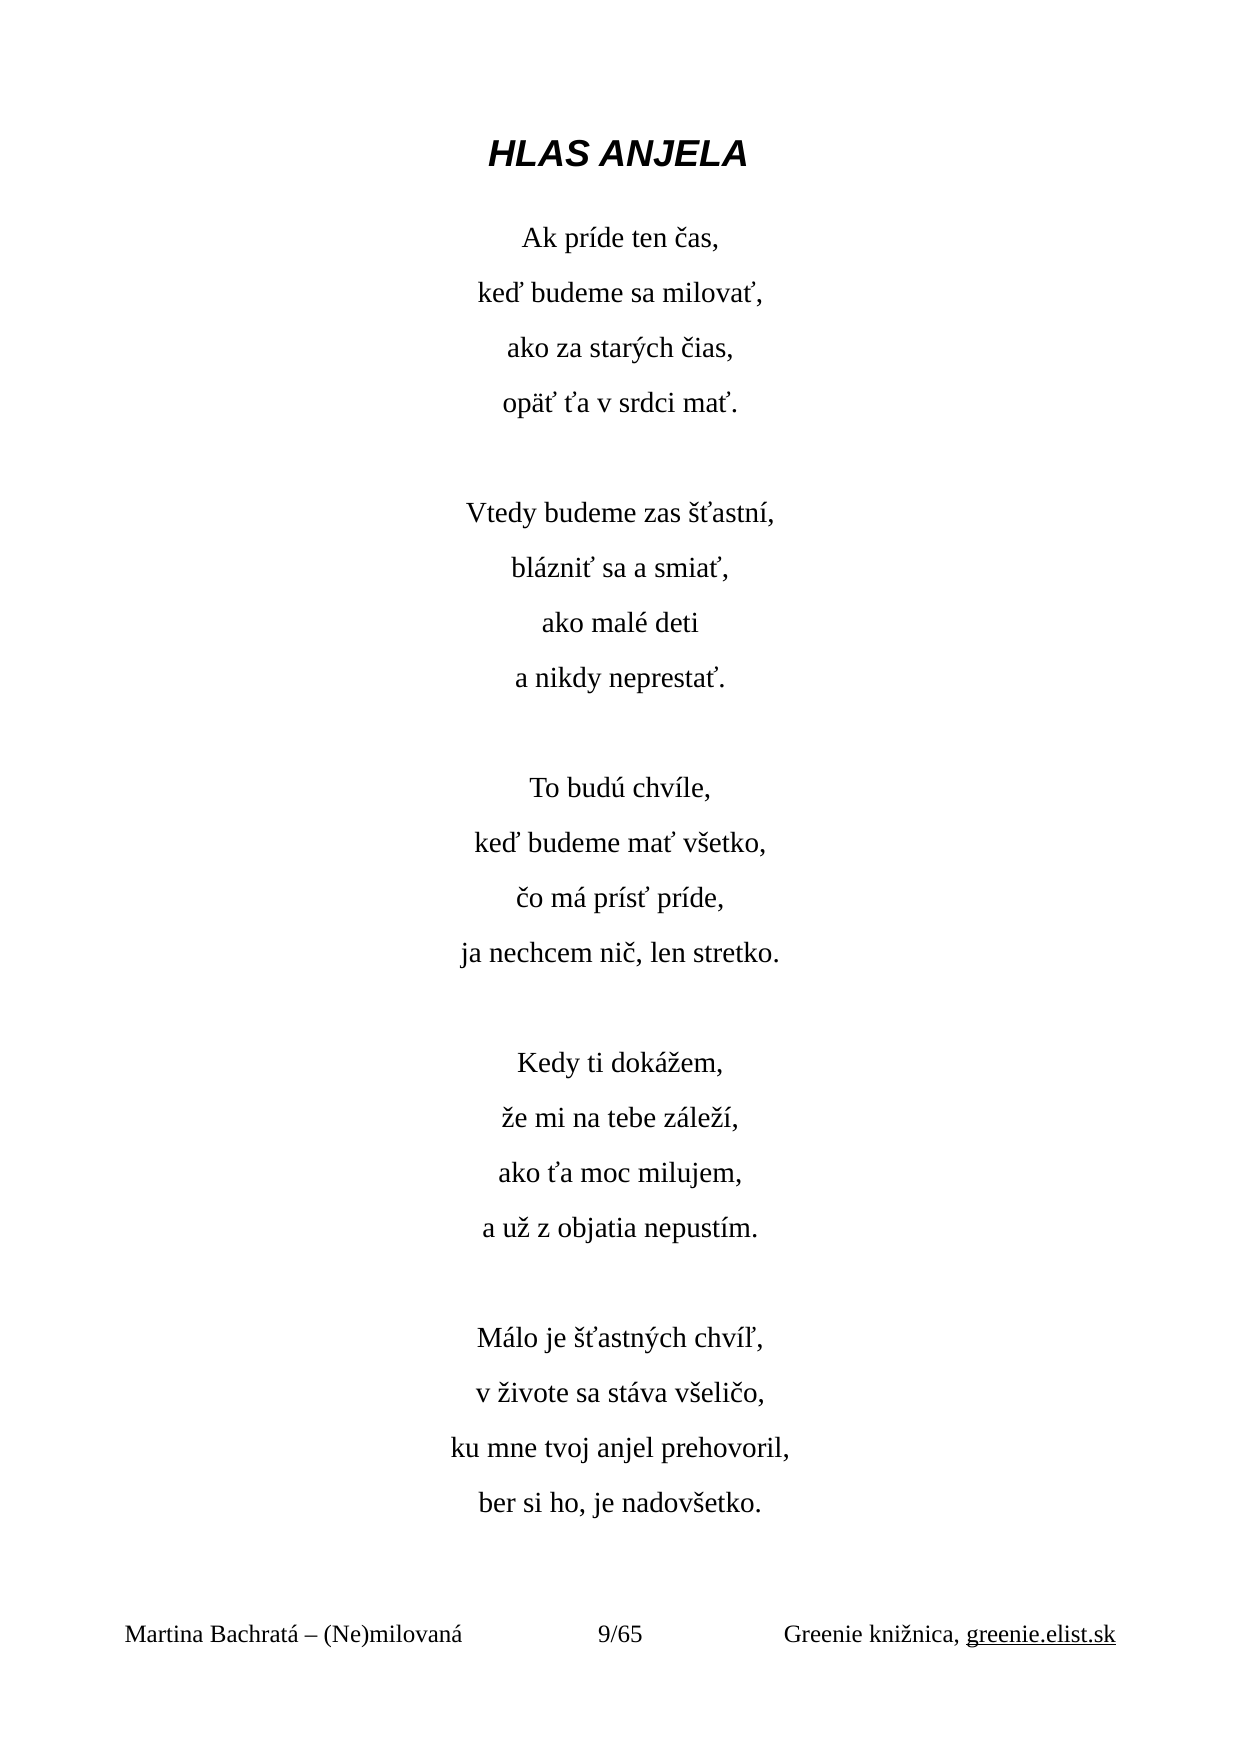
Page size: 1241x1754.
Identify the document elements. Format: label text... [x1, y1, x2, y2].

text Ak príde ten čas, [106, 221, 1134, 254]
text Kedy ti dokážem, [106, 1046, 1134, 1079]
subtitle HLAS ANJELA [106, 131, 1134, 174]
text Vtedy budeme zas šťastní, [106, 496, 1134, 529]
text ako za starých čias, [106, 331, 1134, 364]
text ja nechcem nič, len stretko. [106, 936, 1134, 969]
text a už z objatia nepustím. [106, 1211, 1134, 1244]
text opäť ťa v srdci mať. [106, 386, 1134, 419]
text v živote sa stáva všeličo, [106, 1376, 1134, 1409]
text blázniť sa a smiať, [106, 551, 1134, 584]
text čo má prísť príde, [106, 881, 1134, 914]
text keď budeme sa milovať, [106, 276, 1134, 309]
text keď budeme mať všetko, [106, 826, 1134, 859]
text Málo je šťastných chvíľ, [106, 1321, 1134, 1354]
text že mi na tebe záleží, [106, 1101, 1134, 1134]
text To budú chvíle, [106, 771, 1134, 804]
text ako malé deti [106, 606, 1134, 639]
text ber si ho, je nadovšetko. [106, 1486, 1134, 1519]
text ako ťa moc milujem, [106, 1156, 1134, 1189]
text a nikdy neprestať. [106, 661, 1134, 694]
text ku mne tvoj anjel prehovoril, [106, 1431, 1134, 1464]
